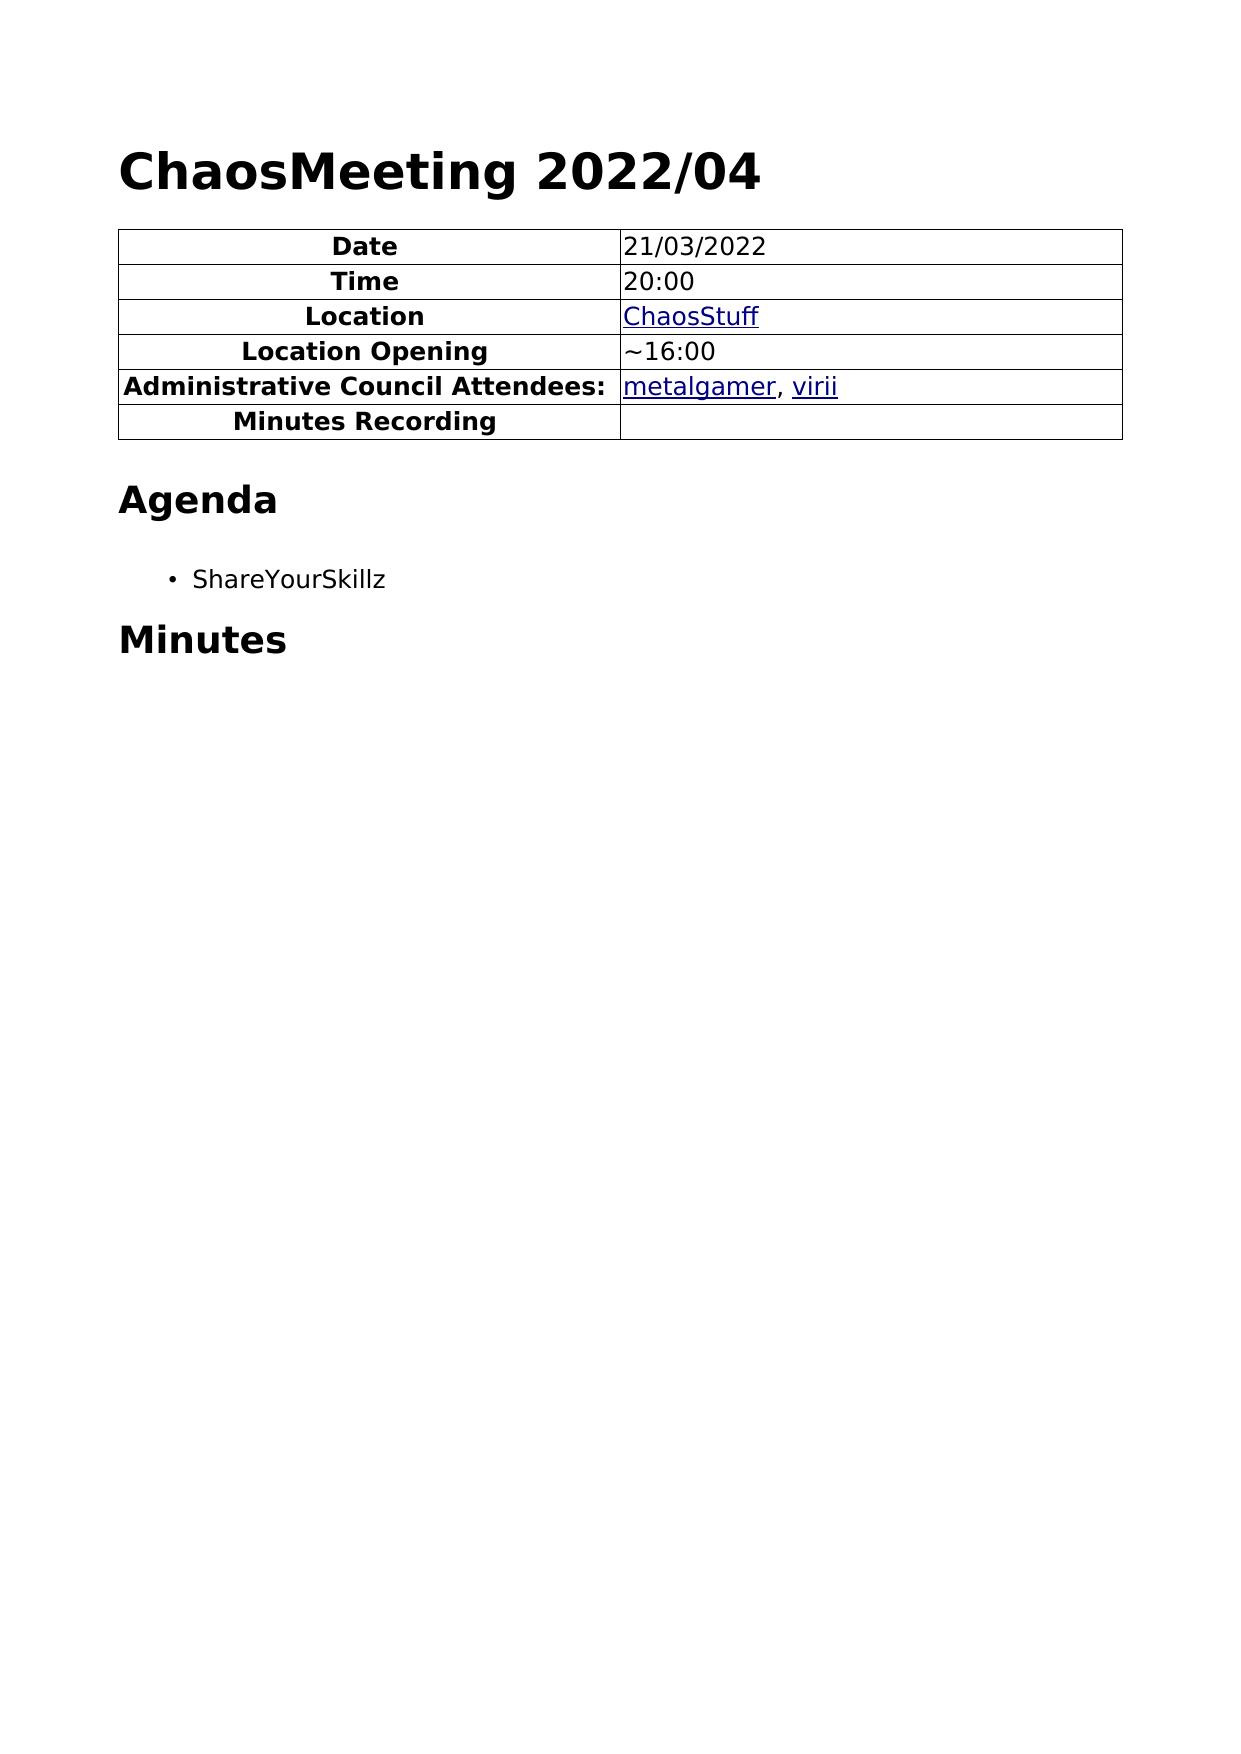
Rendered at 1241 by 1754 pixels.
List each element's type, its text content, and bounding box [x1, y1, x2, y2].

table_cell Location [119, 300, 620, 334]
subtitle Agenda [118, 479, 1122, 523]
list ShareYourSkillz [177, 565, 1122, 594]
table_header Date [119, 230, 620, 264]
table_header 21/03/2022 [621, 230, 1122, 264]
table_cell metalgamer, virii [621, 370, 1122, 404]
table_cell Location Opening [119, 335, 620, 369]
table_cell Minutes Recording [119, 405, 620, 439]
table_cell [621, 405, 1122, 439]
subtitle Minutes [118, 619, 1122, 663]
subtitle ChaosMeeting 2022/04 [118, 143, 1122, 201]
table_cell ~16:00 [621, 335, 1122, 369]
table_cell Time [119, 265, 620, 299]
table_cell Administrative Council Attendees: [119, 370, 620, 404]
table_cell 20:00 [621, 265, 1122, 299]
table_cell ChaosStuff [621, 300, 1122, 334]
